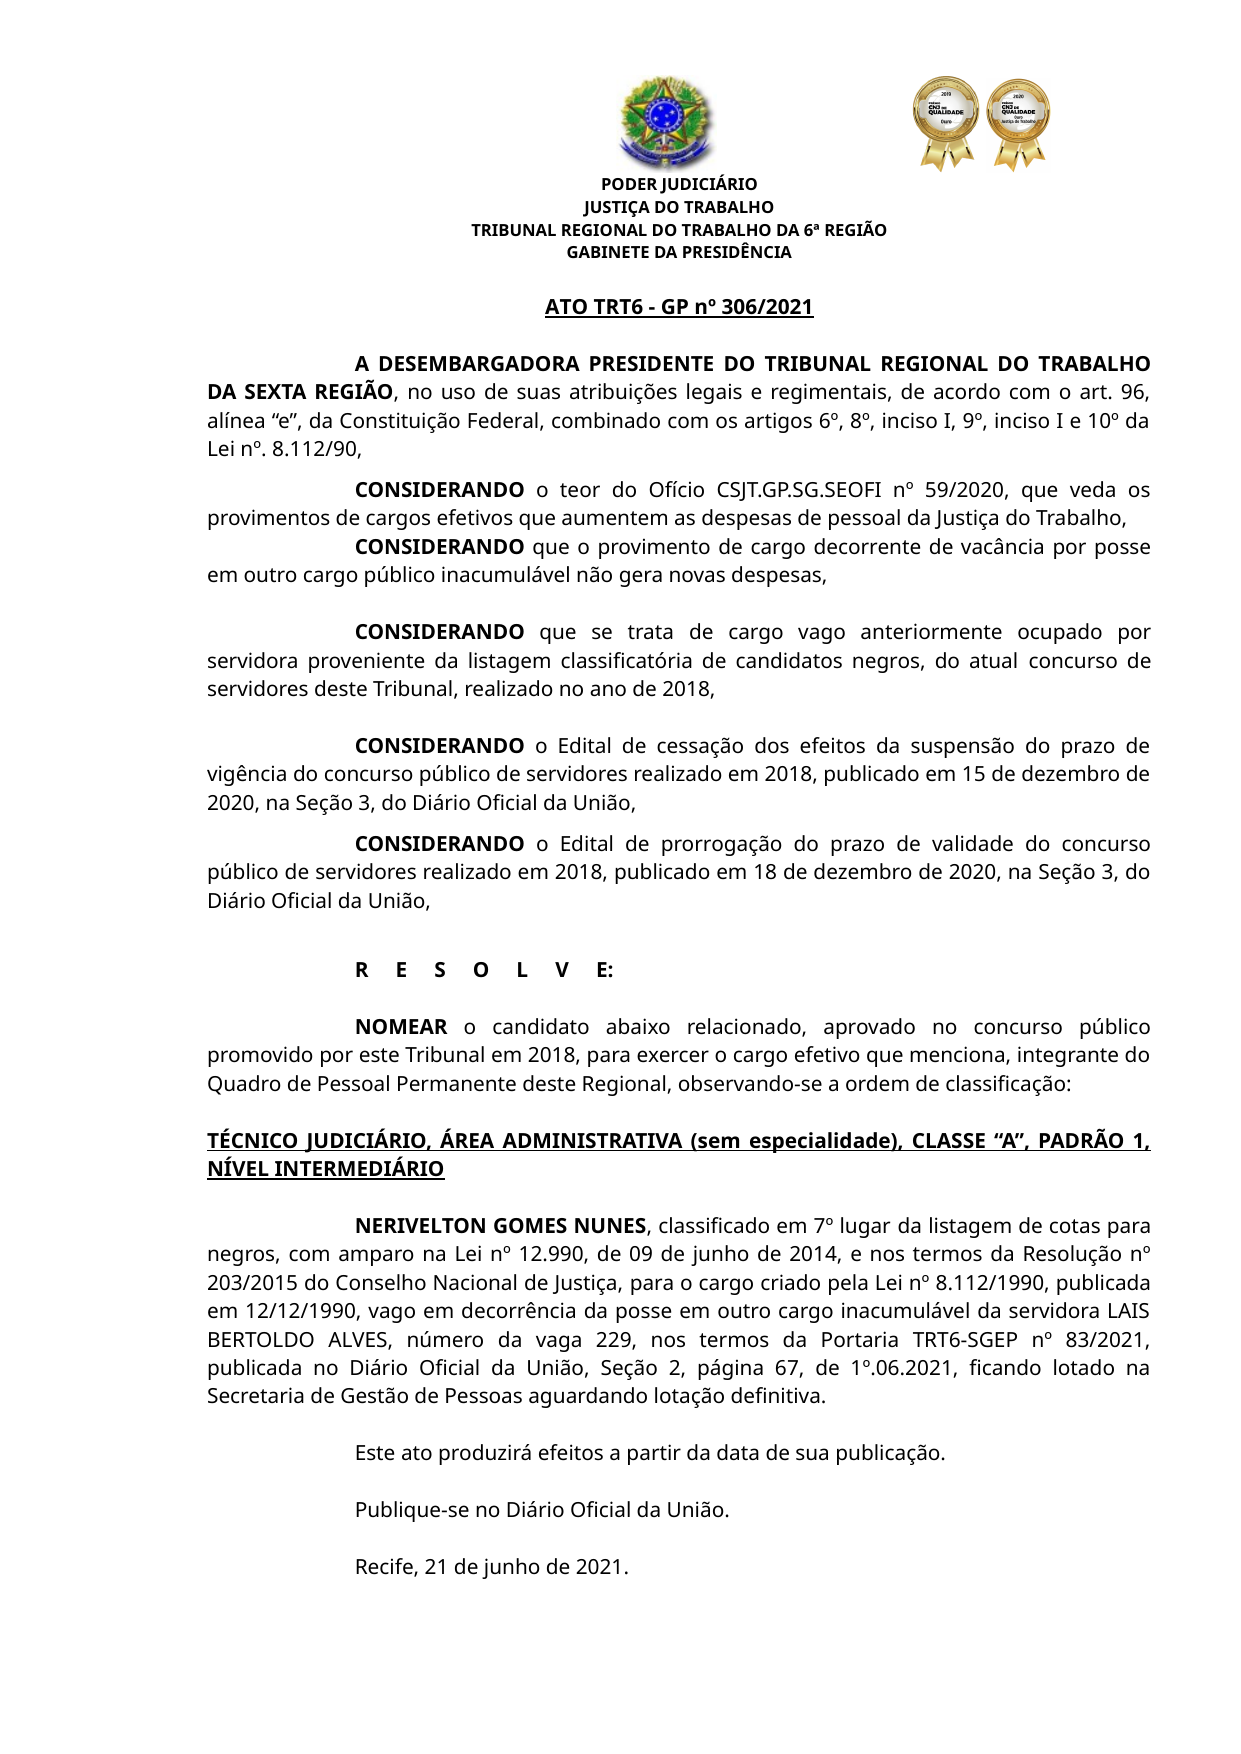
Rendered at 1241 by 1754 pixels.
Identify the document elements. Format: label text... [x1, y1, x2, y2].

text NOMEAR o candidato abaixo relacionado, aprovado no concurso público promovido por este Tribunal em 2018, para exercer o cargo efetivo que menciona, integrante do Quadro de Pessoal Permanente deste Regional, observando-se a ordem de classificação: [207, 1012, 1152, 1097]
text CONSIDERANDO o Edital de cessação dos efeitos da suspensão do prazo de vigência do concurso público de servidores realizado em 2018, publicado em 15 de dezembro de 2020, na Seção 3, do Diário Oficial da União, [207, 731, 1152, 816]
text CONSIDERANDO o Edital de prorrogação do prazo de validade do concurso público de servidores realizado em 2018, publicado em 18 de dezembro de 2020, na Seção 3, do Diário Oficial da União, [207, 829, 1152, 914]
picture [986, 78, 1051, 173]
text CONSIDERANDO que se trata de cargo vago anteriormente ocupado por servidora proveniente da listagem classificatória de candidatos negros, do atual concurso de servidores deste Tribunal, realizado no ano de 2018, [207, 617, 1152, 703]
text CONSIDERANDO que o provimento de cargo decorrente de vacância por posse em outro cargo público inacumulável não gera novas despesas, [207, 532, 1152, 589]
text R E S O L V E: [207, 955, 1152, 983]
picture [616, 75, 717, 173]
text Publique-se no Diário Oficial da União. [207, 1495, 1152, 1524]
text TÉCNICO JUDICIÁRIO, ÁREA ADMINISTRATIVA (sem especialidade), CLASSE “A”, PADRÃO 1, NÍVEL INTERMEDIÁRIO [207, 1126, 1152, 1183]
text A DESEMBARGADORA PRESIDENTE DO TRIBUNAL REGIONAL DO TRABALHO DA SEXTA REGIÃO, no uso de suas atribuições legais e regimentais, de acordo com o art. 96, alínea “e”, da Constituição Federal, combinado com os artigos 6º, 8º, inciso I, 9º, inciso I e 10º da Lei nº. 8.112/90, [207, 349, 1152, 463]
text CONSIDERANDO o teor do Ofício CSJT.GP.SG.SEOFI nº 59/2020, que veda os provimentos de cargos efetivos que aumentem as despesas de pessoal da Justiça do Trabalho, [207, 475, 1152, 532]
picture [912, 75, 980, 173]
text ATO TRT6 - GP nº 306/2021 [207, 292, 1152, 320]
text Recife, 21 de junho de 2021. [207, 1552, 1152, 1581]
text NERIVELTON GOMES NUNES, classificado em 7º lugar da listagem de cotas para negros, com amparo na Lei nº 12.990, de 09 de junho de 2014, e nos termos da Resolução nº 203/2015 do Conselho Nacional de Justiça, para o cargo criado pela Lei nº 8.112/1990, publicada em 12/12/1990, vago em decorrência da posse em outro cargo inacumulável da servidora LAIS BERTOLDO ALVES, número da vaga 229, nos termos da Portaria TRT6-SGEP nº 83/2021, publicada no Diário Oficial da União, Seção 2, página 67, de 1º.06.2021, ficando lotado na Secretaria de Gestão de Pessoas aguardando lotação definitiva. [207, 1211, 1152, 1410]
text Este ato produzirá efeitos a partir da data de sua publicação. [207, 1438, 1152, 1467]
